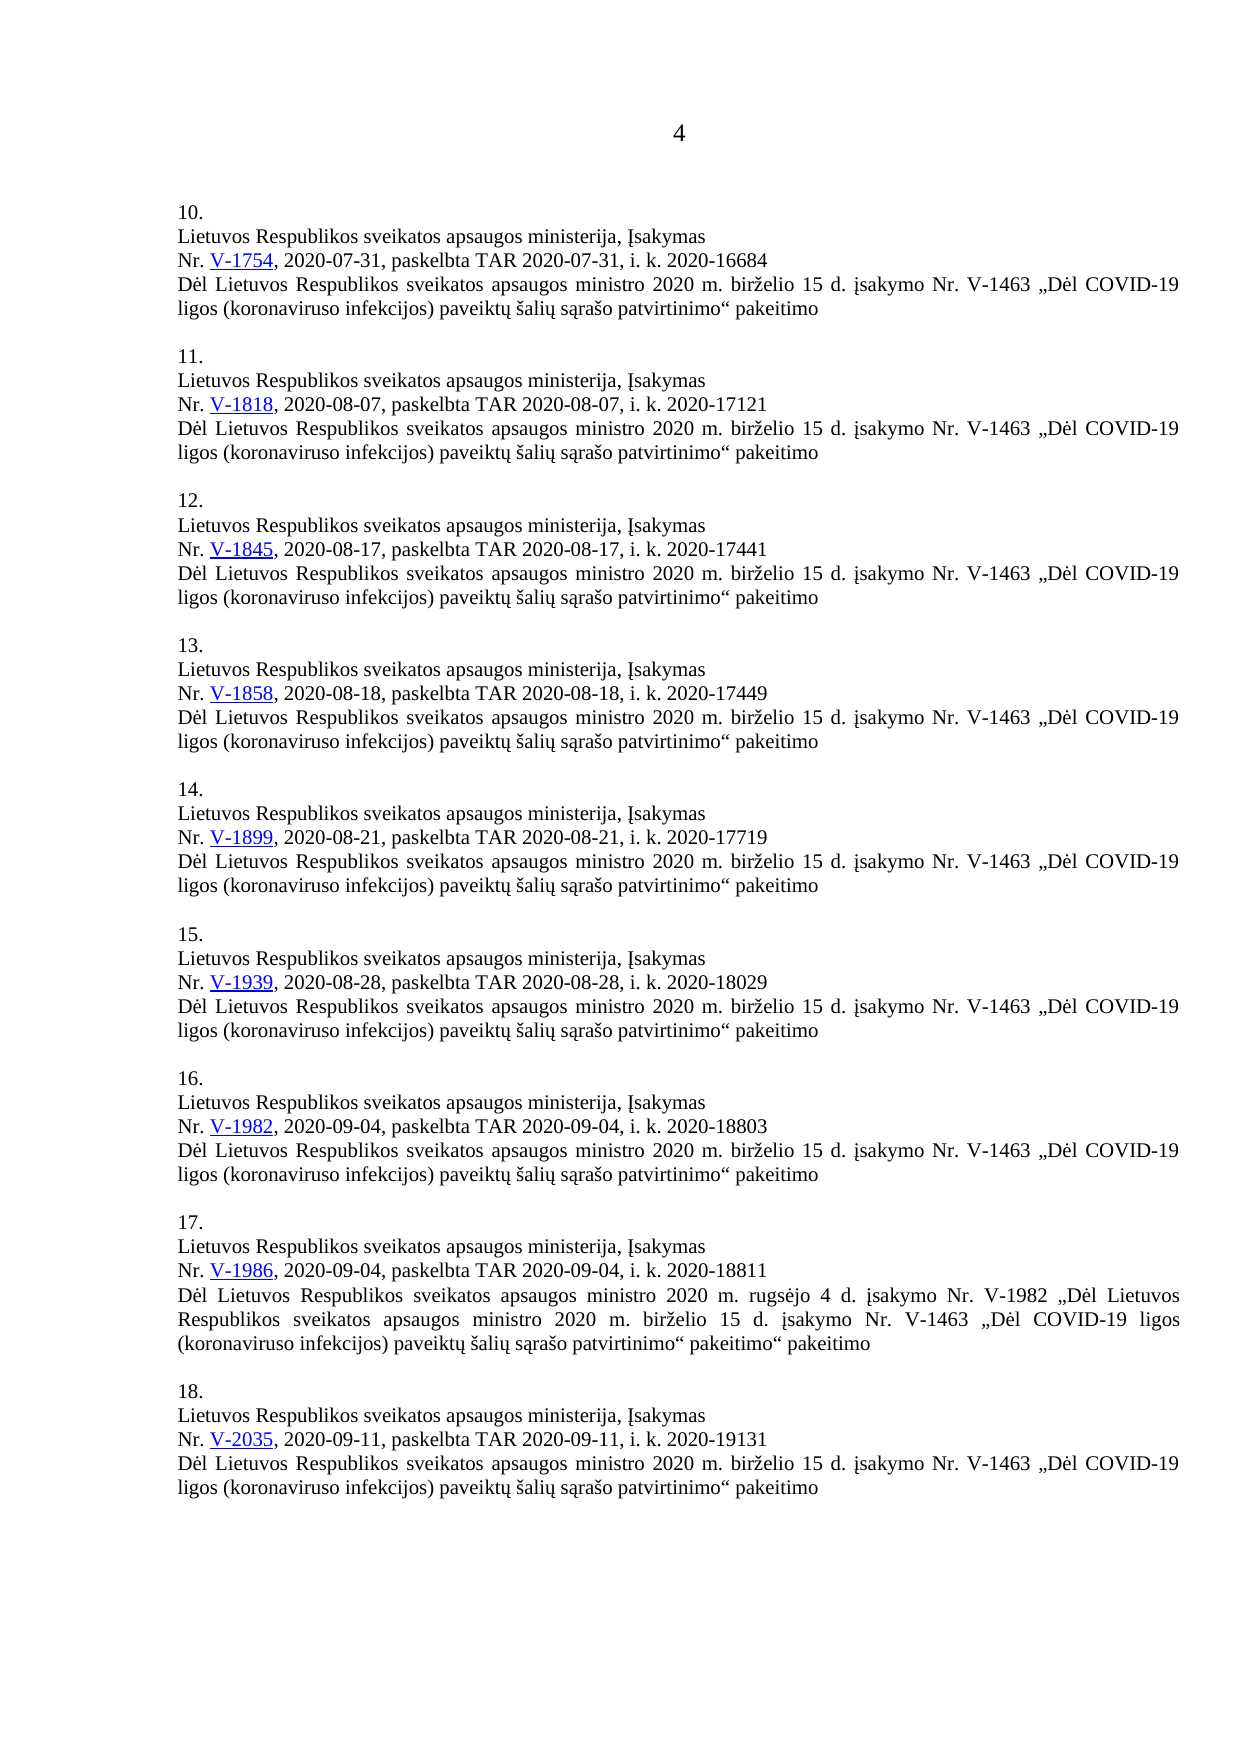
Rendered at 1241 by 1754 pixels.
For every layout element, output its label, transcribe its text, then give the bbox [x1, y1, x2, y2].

text Nr. V-1986, 2020-09-04, paskelbta TAR 2020-09-04, i. k. 2020-18811 [177, 1258, 1181, 1282]
text Lietuvos Respublikos sveikatos apsaugos ministerija, Įsakymas [177, 1234, 1181, 1258]
text Dėl Lietuvos Respublikos sveikatos apsaugos ministro 2020 m. birželio 15 d. įsakymo Nr. V-1463 „Dėl COVID-19 ligos (koronaviruso infekcijos) paveiktų šalių sąrašo patvirtinimo“ pakeitimo [177, 561, 1181, 609]
text Lietuvos Respublikos sveikatos apsaugos ministerija, Įsakymas [177, 368, 1181, 392]
text 14. [177, 777, 1181, 801]
text 10. [177, 200, 1181, 224]
text Lietuvos Respublikos sveikatos apsaugos ministerija, Įsakymas [177, 1403, 1181, 1427]
text Dėl Lietuvos Respublikos sveikatos apsaugos ministro 2020 m. birželio 15 d. įsakymo Nr. V-1463 „Dėl COVID-19 ligos (koronaviruso infekcijos) paveiktų šalių sąrašo patvirtinimo“ pakeitimo [177, 994, 1181, 1042]
text 16. [177, 1066, 1181, 1090]
text Nr. V-2035, 2020-09-11, paskelbta TAR 2020-09-11, i. k. 2020-19131 [177, 1427, 1181, 1451]
text Nr. V-1939, 2020-08-28, paskelbta TAR 2020-08-28, i. k. 2020-18029 [177, 970, 1181, 994]
text 18. [177, 1379, 1181, 1403]
text 11. [177, 344, 1181, 368]
text 15. [177, 922, 1181, 946]
text Dėl Lietuvos Respublikos sveikatos apsaugos ministro 2020 m. rugsėjo 4 d. įsakymo Nr. V-1982 „Dėl Lietuvos Respublikos sveikatos apsaugos ministro 2020 m. birželio 15 d. įsakymo Nr. V-1463 „Dėl COVID-19 ligos (koronaviruso infekcijos) paveiktų šalių sąrašo patvirtinimo“ pakeitimo“ pakeitimo [177, 1282, 1181, 1355]
text Nr. V-1754, 2020-07-31, paskelbta TAR 2020-07-31, i. k. 2020-16684 [177, 248, 1181, 272]
text Nr. V-1845, 2020-08-17, paskelbta TAR 2020-08-17, i. k. 2020-17441 [177, 537, 1181, 561]
text Dėl Lietuvos Respublikos sveikatos apsaugos ministro 2020 m. birželio 15 d. įsakymo Nr. V-1463 „Dėl COVID-19 ligos (koronaviruso infekcijos) paveiktų šalių sąrašo patvirtinimo“ pakeitimo [177, 272, 1181, 320]
text 13. [177, 633, 1181, 657]
text 12. [177, 488, 1181, 512]
text Dėl Lietuvos Respublikos sveikatos apsaugos ministro 2020 m. birželio 15 d. įsakymo Nr. V-1463 „Dėl COVID-19 ligos (koronaviruso infekcijos) paveiktų šalių sąrašo patvirtinimo“ pakeitimo [177, 1451, 1181, 1499]
text Dėl Lietuvos Respublikos sveikatos apsaugos ministro 2020 m. birželio 15 d. įsakymo Nr. V-1463 „Dėl COVID-19 ligos (koronaviruso infekcijos) paveiktų šalių sąrašo patvirtinimo“ pakeitimo [177, 849, 1181, 897]
text Lietuvos Respublikos sveikatos apsaugos ministerija, Įsakymas [177, 512, 1181, 537]
text Nr. V-1858, 2020-08-18, paskelbta TAR 2020-08-18, i. k. 2020-17449 [177, 681, 1181, 705]
text Dėl Lietuvos Respublikos sveikatos apsaugos ministro 2020 m. birželio 15 d. įsakymo Nr. V-1463 „Dėl COVID-19 ligos (koronaviruso infekcijos) paveiktų šalių sąrašo patvirtinimo“ pakeitimo [177, 416, 1181, 464]
text Lietuvos Respublikos sveikatos apsaugos ministerija, Įsakymas [177, 946, 1181, 970]
text Nr. V-1899, 2020-08-21, paskelbta TAR 2020-08-21, i. k. 2020-17719 [177, 825, 1181, 849]
text Nr. V-1982, 2020-09-04, paskelbta TAR 2020-09-04, i. k. 2020-18803 [177, 1114, 1181, 1138]
text Dėl Lietuvos Respublikos sveikatos apsaugos ministro 2020 m. birželio 15 d. įsakymo Nr. V-1463 „Dėl COVID-19 ligos (koronaviruso infekcijos) paveiktų šalių sąrašo patvirtinimo“ pakeitimo [177, 705, 1181, 753]
text Dėl Lietuvos Respublikos sveikatos apsaugos ministro 2020 m. birželio 15 d. įsakymo Nr. V-1463 „Dėl COVID-19 ligos (koronaviruso infekcijos) paveiktų šalių sąrašo patvirtinimo“ pakeitimo [177, 1138, 1181, 1186]
text Lietuvos Respublikos sveikatos apsaugos ministerija, Įsakymas [177, 657, 1181, 681]
text 17. [177, 1210, 1181, 1234]
text Lietuvos Respublikos sveikatos apsaugos ministerija, Įsakymas [177, 224, 1181, 248]
text Lietuvos Respublikos sveikatos apsaugos ministerija, Įsakymas [177, 1090, 1181, 1114]
text Lietuvos Respublikos sveikatos apsaugos ministerija, Įsakymas [177, 801, 1181, 825]
text Nr. V-1818, 2020-08-07, paskelbta TAR 2020-08-07, i. k. 2020-17121 [177, 392, 1181, 416]
